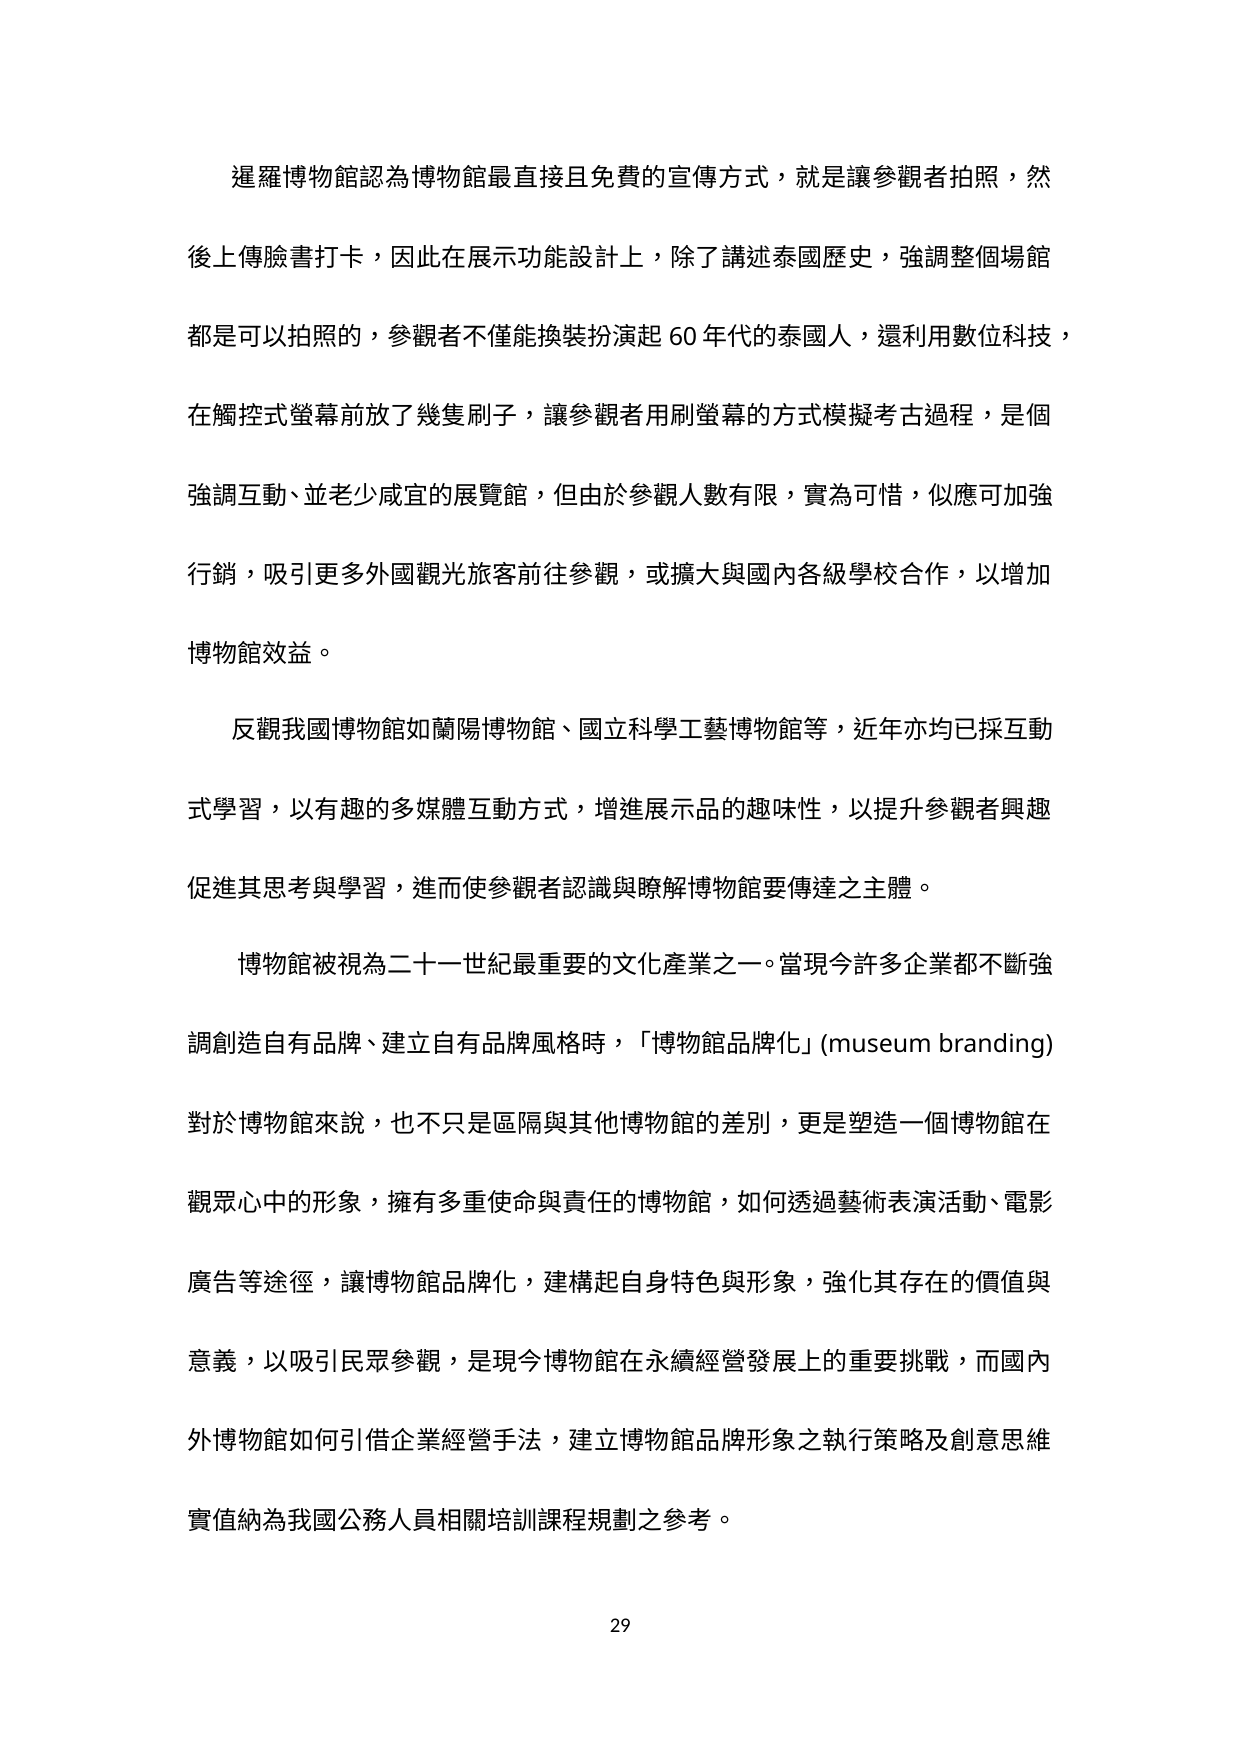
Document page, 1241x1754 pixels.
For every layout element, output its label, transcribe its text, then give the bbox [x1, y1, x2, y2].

text 反觀我國博物館如蘭陽博物館、國立科學工藝博物館等，近年亦均已採互動式學習，以有趣的多媒體互動方式，增進展示品的趣味性，以提升參觀者興趣，促進其思考與學習，進而使參觀者認識與瞭解博物館要傳達之主體。 [187, 708, 1053, 907]
text 暹羅博物館認為博物館最直接且免費的宣傳方式，就是讓參觀者拍照，然後上傳臉書打卡，因此在展示功能設計上，除了講述泰國歷史，強調整個場館都是可以拍照的，參觀者不僅能換裝扮演起60年代的泰國人，還利用數位科技，在觸控式螢幕前放了幾隻刷子，讓參觀者用刷螢幕的方式模擬考古過程，是個強調互動、並老少咸宜的展覽館，但由於參觀人數有限，實為可惜，似應可加強行銷，吸引更多外國觀光旅客前往參觀，或擴大與國內各級學校合作，以增加博物館效益。 [187, 156, 1053, 672]
text 博物館被視為二十一世紀最重要的文化產業之一。當現今許多企業都不斷強調創造自有品牌、建立自有品牌風格時，「博物館品牌化」(museum branding)對於博物館來說，也不只是區隔與其他博物館的差別，更是塑造一個博物館在觀眾心中的形象，擁有多重使命與責任的博物館，如何透過藝術表演活動、電影、廣告等途徑，讓博物館品牌化，建構起自身特色與形象，強化其存在的價值與意義，以吸引民眾參觀，是現今博物館在永續經營發展上的重要挑戰，而國內外博物館如何引借企業經營手法，建立博物館品牌形象之執行策略及創意思維，實值納為我國公務人員相關培訓課程規劃之參考。 [187, 943, 1053, 1538]
